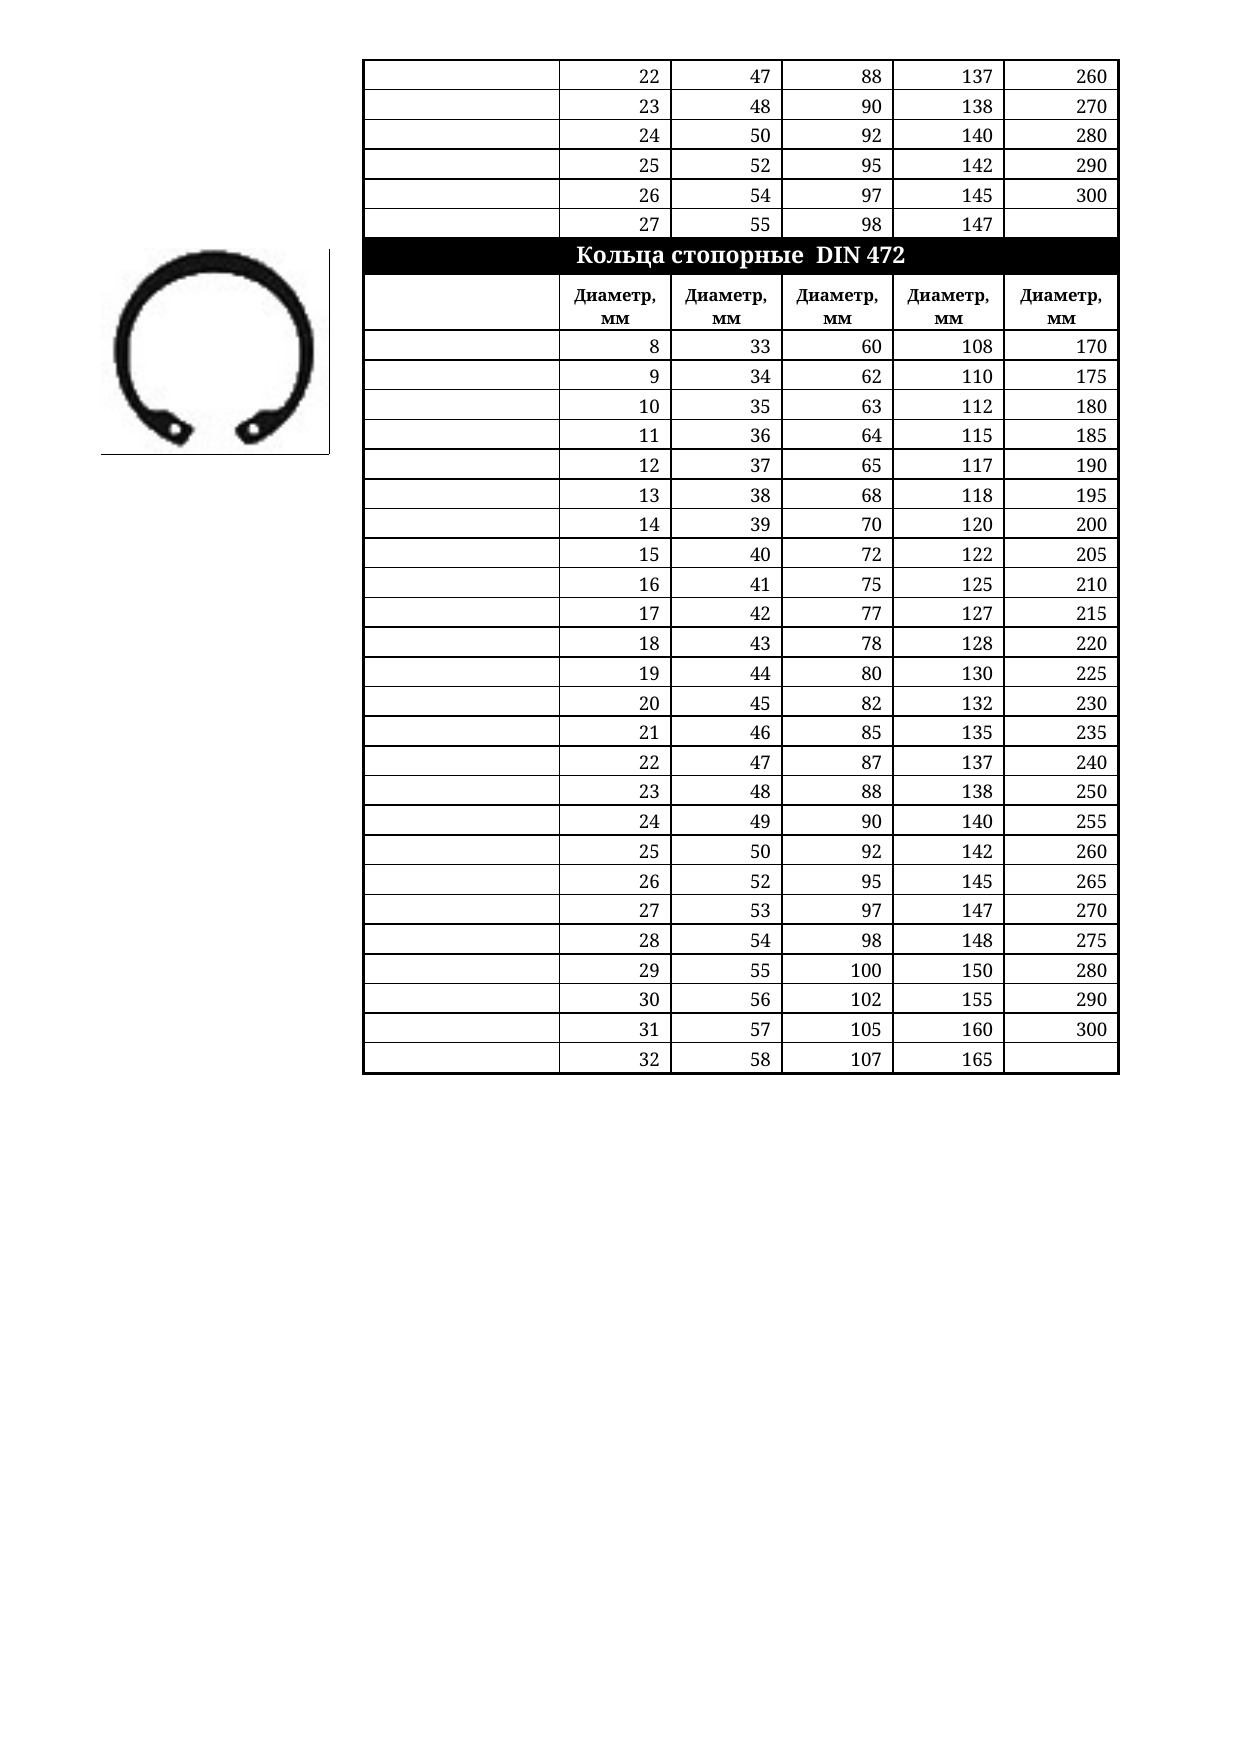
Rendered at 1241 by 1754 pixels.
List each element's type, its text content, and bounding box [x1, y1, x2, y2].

table_cell 39 [672, 509, 781, 537]
table_cell [365, 120, 559, 148]
table_cell 185 [1005, 420, 1117, 448]
table_cell 24 [560, 806, 670, 834]
table_cell 95 [783, 865, 892, 893]
table_cell 72 [783, 539, 892, 567]
table_cell 53 [672, 895, 781, 923]
table_cell [365, 1043, 559, 1072]
table_cell 255 [1005, 806, 1117, 834]
table_cell 160 [894, 1014, 1003, 1042]
table_cell 95 [783, 150, 892, 178]
table_cell 142 [894, 836, 1003, 864]
table_cell Диаметр, мм [1005, 275, 1117, 329]
table_cell [365, 776, 559, 804]
table_cell 17 [560, 598, 670, 626]
table_cell 90 [783, 90, 892, 118]
table_cell [365, 509, 559, 537]
table_cell 75 [783, 568, 892, 597]
table_cell Кольца стопорные DIN 472 [365, 239, 1117, 273]
table_cell 170 [1005, 331, 1117, 359]
table_cell 9 [560, 361, 670, 389]
table_cell 46 [672, 717, 781, 745]
table_cell 250 [1005, 776, 1117, 804]
table_cell [1005, 1043, 1117, 1072]
table_cell 135 [894, 717, 1003, 745]
table_cell 26 [560, 865, 670, 893]
table_cell [365, 747, 559, 775]
table_cell Диаметр, мм [560, 275, 670, 329]
table_cell [365, 61, 559, 89]
table_cell 92 [783, 120, 892, 148]
table_cell 108 [894, 331, 1003, 359]
table_cell 128 [894, 628, 1003, 656]
table_cell 38 [672, 480, 781, 507]
table_cell 105 [783, 1014, 892, 1042]
table_cell 13 [560, 480, 670, 507]
table_cell 97 [783, 180, 892, 207]
table_cell 77 [783, 598, 892, 626]
table_cell 138 [894, 90, 1003, 118]
table_cell 107 [783, 1043, 892, 1072]
table_cell 92 [783, 836, 892, 864]
table_cell 29 [560, 955, 670, 982]
table_cell 300 [1005, 1014, 1117, 1042]
table_cell 265 [1005, 865, 1117, 893]
table_cell 220 [1005, 628, 1117, 656]
table_cell 102 [783, 984, 892, 1012]
table_cell 150 [894, 955, 1003, 982]
table_cell 147 [894, 895, 1003, 923]
table_cell 48 [672, 90, 781, 118]
table_cell [365, 598, 559, 626]
table_cell 26 [560, 180, 670, 207]
table_cell 88 [783, 61, 892, 89]
table_cell 44 [672, 658, 781, 686]
table_cell 60 [783, 331, 892, 359]
table_cell 36 [672, 420, 781, 448]
table_cell 118 [894, 480, 1003, 507]
table_cell 145 [894, 865, 1003, 893]
table_cell 205 [1005, 539, 1117, 567]
table_cell 47 [672, 747, 781, 775]
table_cell 45 [672, 687, 781, 715]
table_cell 140 [894, 120, 1003, 148]
table_cell 120 [894, 509, 1003, 537]
table_cell [365, 480, 559, 507]
table_cell [365, 925, 559, 953]
table_cell 47 [672, 61, 781, 89]
table_cell [365, 180, 559, 207]
table_cell 98 [783, 209, 892, 237]
table_cell 54 [672, 925, 781, 953]
table_cell 58 [672, 1043, 781, 1072]
table_cell 52 [672, 865, 781, 893]
table_cell 10 [560, 390, 670, 418]
table_cell 138 [894, 776, 1003, 804]
table_cell [365, 1014, 559, 1042]
table_cell 21 [560, 717, 670, 745]
table_cell 200 [1005, 509, 1117, 537]
table_cell 260 [1005, 61, 1117, 89]
table_cell 22 [560, 61, 670, 89]
table_cell [365, 658, 559, 686]
table_cell [365, 331, 559, 359]
table_cell 98 [783, 925, 892, 953]
table_cell 16 [560, 568, 670, 597]
table_cell 270 [1005, 895, 1117, 923]
table_cell 112 [894, 390, 1003, 418]
table_cell 275 [1005, 925, 1117, 953]
table_cell [365, 955, 559, 982]
table_cell 130 [894, 658, 1003, 686]
table_cell 50 [672, 120, 781, 148]
table_cell [365, 806, 559, 834]
table_cell 40 [672, 539, 781, 567]
table_cell 37 [672, 450, 781, 478]
table_cell 190 [1005, 450, 1117, 478]
table_cell 30 [560, 984, 670, 1012]
table_cell 142 [894, 150, 1003, 178]
table_cell 23 [560, 776, 670, 804]
table_cell 145 [894, 180, 1003, 207]
table_cell 85 [783, 717, 892, 745]
table_cell 20 [560, 687, 670, 715]
table_cell 132 [894, 687, 1003, 715]
table_cell 240 [1005, 747, 1117, 775]
table_cell 280 [1005, 120, 1117, 148]
table_cell 56 [672, 984, 781, 1012]
table_cell 48 [672, 776, 781, 804]
table_cell 215 [1005, 598, 1117, 626]
table_cell [365, 450, 559, 478]
table_cell 27 [560, 895, 670, 923]
table_cell 127 [894, 598, 1003, 626]
table_cell 97 [783, 895, 892, 923]
table_cell 230 [1005, 687, 1117, 715]
table_cell 49 [672, 806, 781, 834]
table_cell 210 [1005, 568, 1117, 597]
table_cell 270 [1005, 90, 1117, 118]
table_cell 140 [894, 806, 1003, 834]
table_cell [365, 687, 559, 715]
table_cell [365, 390, 559, 418]
table_cell 34 [672, 361, 781, 389]
table_cell 15 [560, 539, 670, 567]
table_cell 180 [1005, 390, 1117, 418]
table_cell 260 [1005, 836, 1117, 864]
table_cell 31 [560, 1014, 670, 1042]
table_cell 54 [672, 180, 781, 207]
table_cell 175 [1005, 361, 1117, 389]
table_cell 100 [783, 955, 892, 982]
table_cell Диаметр, мм [783, 275, 892, 329]
table_cell 137 [894, 747, 1003, 775]
table_cell 87 [783, 747, 892, 775]
table_cell 115 [894, 420, 1003, 448]
table_cell 195 [1005, 480, 1117, 507]
table_cell 80 [783, 658, 892, 686]
table_cell [365, 361, 559, 389]
table_cell 110 [894, 361, 1003, 389]
table_cell 33 [672, 331, 781, 359]
table_cell 24 [560, 120, 670, 148]
table_cell 25 [560, 836, 670, 864]
table_cell 82 [783, 687, 892, 715]
table_cell 90 [783, 806, 892, 834]
table_cell 41 [672, 568, 781, 597]
table_cell [365, 895, 559, 923]
table_cell [365, 150, 559, 178]
table_cell 35 [672, 390, 781, 418]
table_cell 23 [560, 90, 670, 118]
table_cell 8 [560, 331, 670, 359]
table_cell 55 [672, 955, 781, 982]
picture [100, 248, 329, 454]
table_cell 70 [783, 509, 892, 537]
table_cell 68 [783, 480, 892, 507]
table_cell 27 [560, 209, 670, 237]
table_cell [365, 717, 559, 745]
table_cell 235 [1005, 717, 1117, 745]
table_cell Диаметр, мм [672, 275, 781, 329]
table_cell [365, 865, 559, 893]
table_cell 19 [560, 658, 670, 686]
table_cell 280 [1005, 955, 1117, 982]
table_cell [365, 420, 559, 448]
table_cell [365, 90, 559, 118]
table_cell 88 [783, 776, 892, 804]
table_cell 50 [672, 836, 781, 864]
table_cell 300 [1005, 180, 1117, 207]
table_cell 290 [1005, 150, 1117, 178]
table_cell [365, 628, 559, 656]
table_cell [365, 568, 559, 597]
table_cell 52 [672, 150, 781, 178]
table_cell 28 [560, 925, 670, 953]
table_cell 78 [783, 628, 892, 656]
table_cell 64 [783, 420, 892, 448]
table_cell 62 [783, 361, 892, 389]
table_cell 147 [894, 209, 1003, 237]
table_cell 12 [560, 450, 670, 478]
table_cell Диаметр, мм [894, 275, 1003, 329]
table_cell 55 [672, 209, 781, 237]
table_cell [365, 539, 559, 567]
table_cell 225 [1005, 658, 1117, 686]
table_cell 63 [783, 390, 892, 418]
table_cell 14 [560, 509, 670, 537]
table_cell 11 [560, 420, 670, 448]
table_cell 22 [560, 747, 670, 775]
table_cell 25 [560, 150, 670, 178]
table_cell [1005, 209, 1117, 237]
table_cell 165 [894, 1043, 1003, 1072]
table_cell 65 [783, 450, 892, 478]
table_cell 18 [560, 628, 670, 656]
table_cell 117 [894, 450, 1003, 478]
table_cell 155 [894, 984, 1003, 1012]
table_cell [365, 275, 559, 329]
table_cell 122 [894, 539, 1003, 567]
table_cell 32 [560, 1043, 670, 1072]
table_cell [365, 836, 559, 864]
table_cell 43 [672, 628, 781, 656]
table_cell 137 [894, 61, 1003, 89]
table_cell 125 [894, 568, 1003, 597]
table_cell 290 [1005, 984, 1117, 1012]
table_cell 42 [672, 598, 781, 626]
table_cell [365, 984, 559, 1012]
table_cell 148 [894, 925, 1003, 953]
table_cell [365, 209, 559, 237]
table_cell 57 [672, 1014, 781, 1042]
